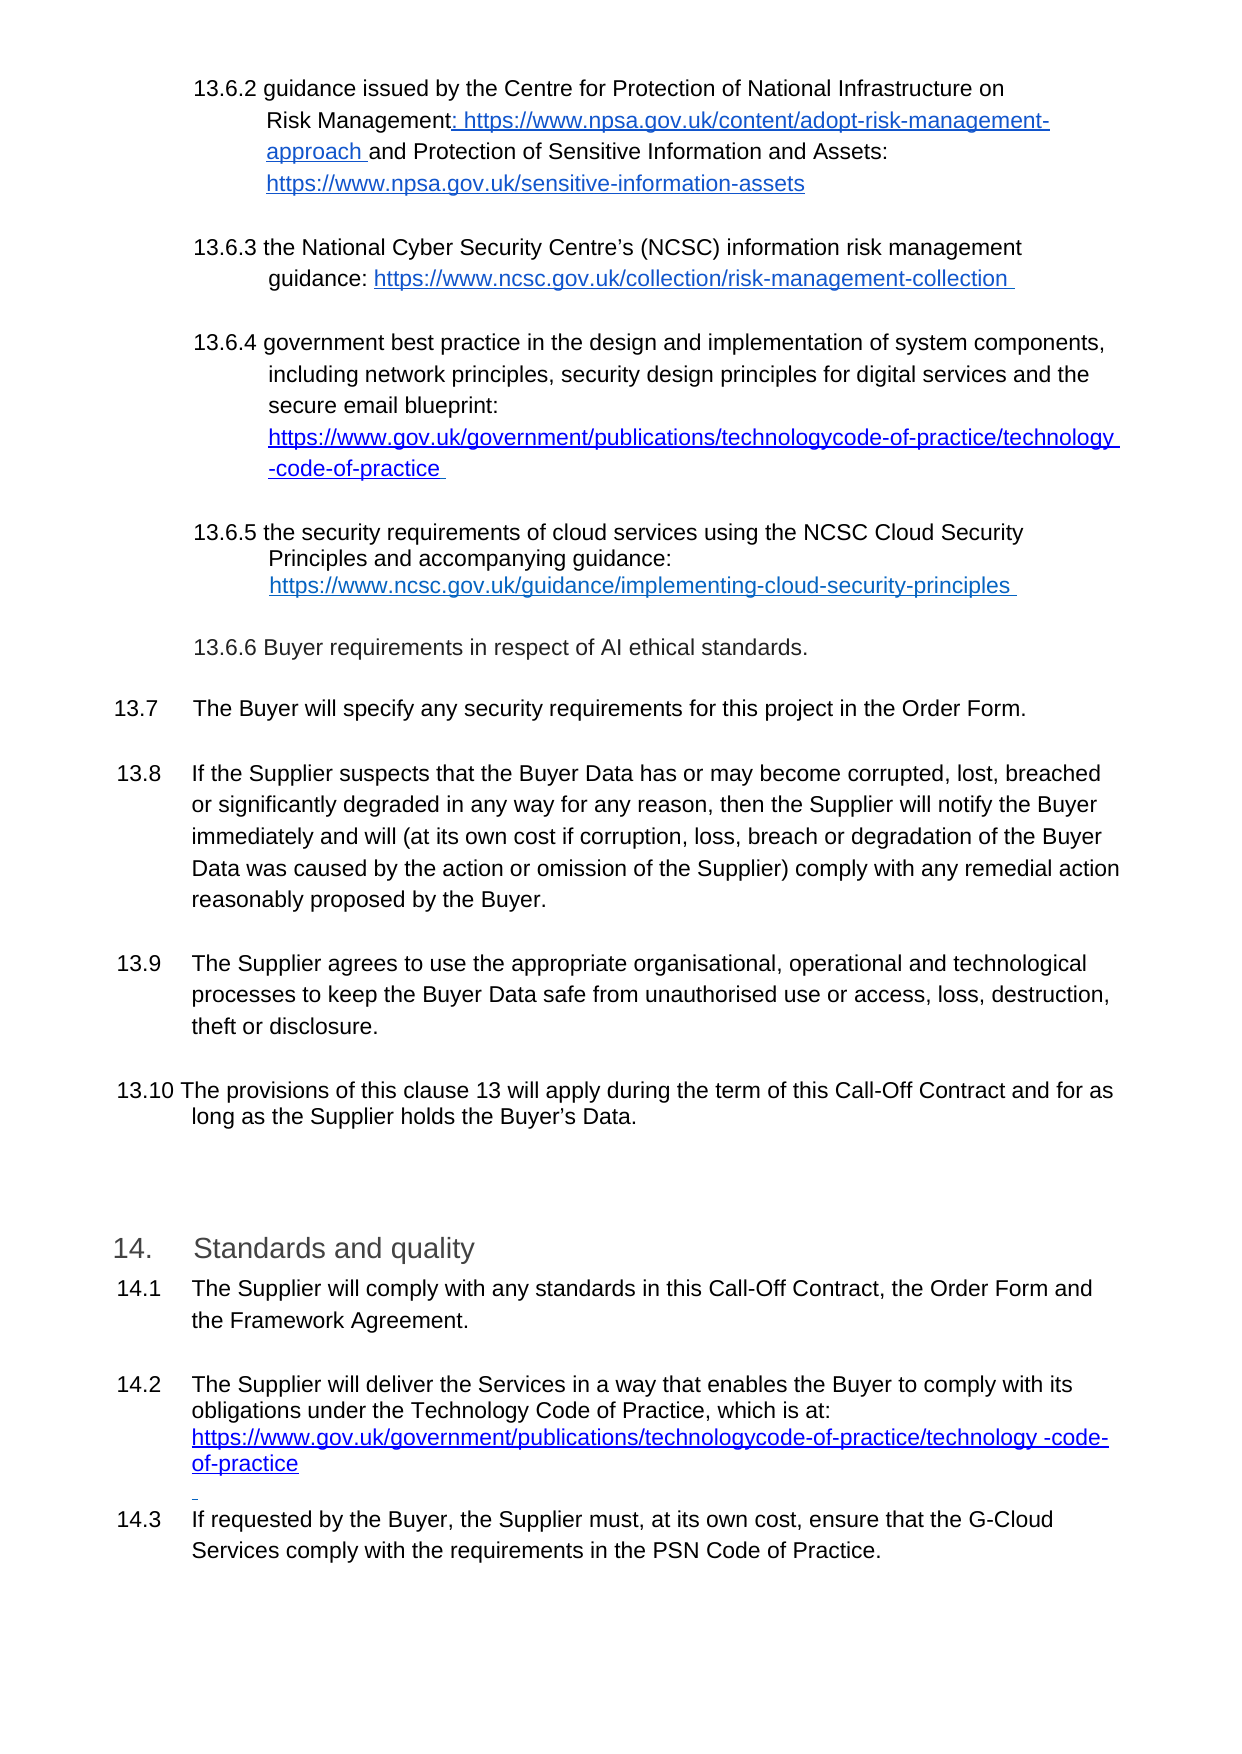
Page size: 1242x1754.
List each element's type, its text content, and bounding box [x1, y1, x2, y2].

subtitle 14. Standards and quality [0, 1231, 1122, 1264]
text 14.2 The Supplier will deliver the Services in a way that enables the Buyer to comply with its obligations under the Technology Code of Practice, which is at: https://www.gov.uk/government/publications/technologycode-of-practice/technology -code-of-practice [116, 1371, 1121, 1476]
text 13.6.5 the security requirements of cloud services using the NCSC Cloud Security Principles and accompanying guidance: [193, 519, 1121, 572]
text 14.3 If requested by the Buyer, the Supplier must, at its own cost, ensure that the G-Cloud Services comply with the requirements in the PSN Code of Practice. [116, 1506, 1121, 1563]
text 13.6.4 government best practice in the design and implementation of system components, including network principles, security design principles for digital services and the secure email blueprint: https://www.gov.uk/government/publications/technologycode-of-practice/technology -code-of-practice [193, 329, 1121, 482]
text 13.6.2 guidance issued by the Centre for Protection of National Infrastructure on Risk Management: https://www.npsa.gov.uk/content/adopt-risk-management-approach and Protection of Sensitive Information and Assets: https://www.npsa.gov.uk/sensitive-information-assets [193, 75, 1055, 196]
text https://www.ncsc.gov.uk/guidance/implementing-cloud-security-principles [269, 572, 1122, 598]
text 13.6.6 Buyer requirements in respect of AI ethical standards. [193, 634, 1122, 660]
text 14.1 The Supplier will comply with any standards in this Call-Off Contract, the Order Form and the Framework Agreement. [116, 1275, 1121, 1333]
text 13.10 The provisions of this clause 13 will apply during the term of this Call-Off Contract and for as long as the Supplier holds the Buyer’s Data. [116, 1077, 1121, 1129]
text 13.6.3 the National Cyber Security Centre’s (NCSC) information risk management guidance: https://www.ncsc.gov.uk/collection/risk-management-collection [193, 233, 1121, 291]
text 13.8 If the Supplier suspects that the Buyer Data has or may become corrupted, lost, breached or significantly degraded in any way for any reason, then the Supplier will notify the Buyer immediately and will (at its own cost if corruption, loss, breach or degradation of the Buyer Data was caused by the action or omission of the Supplier) comply with any remedial action reasonably proposed by the Buyer. [116, 760, 1121, 912]
text 13.7 The Buyer will specify any security requirements for this project in the Order Form. [0, 694, 1122, 722]
text 13.9 The Supplier agrees to use the appropriate organisational, operational and technological processes to keep the Buyer Data safe from unauthorised use or access, loss, destruction, theft or disclosure. [116, 950, 1121, 1039]
